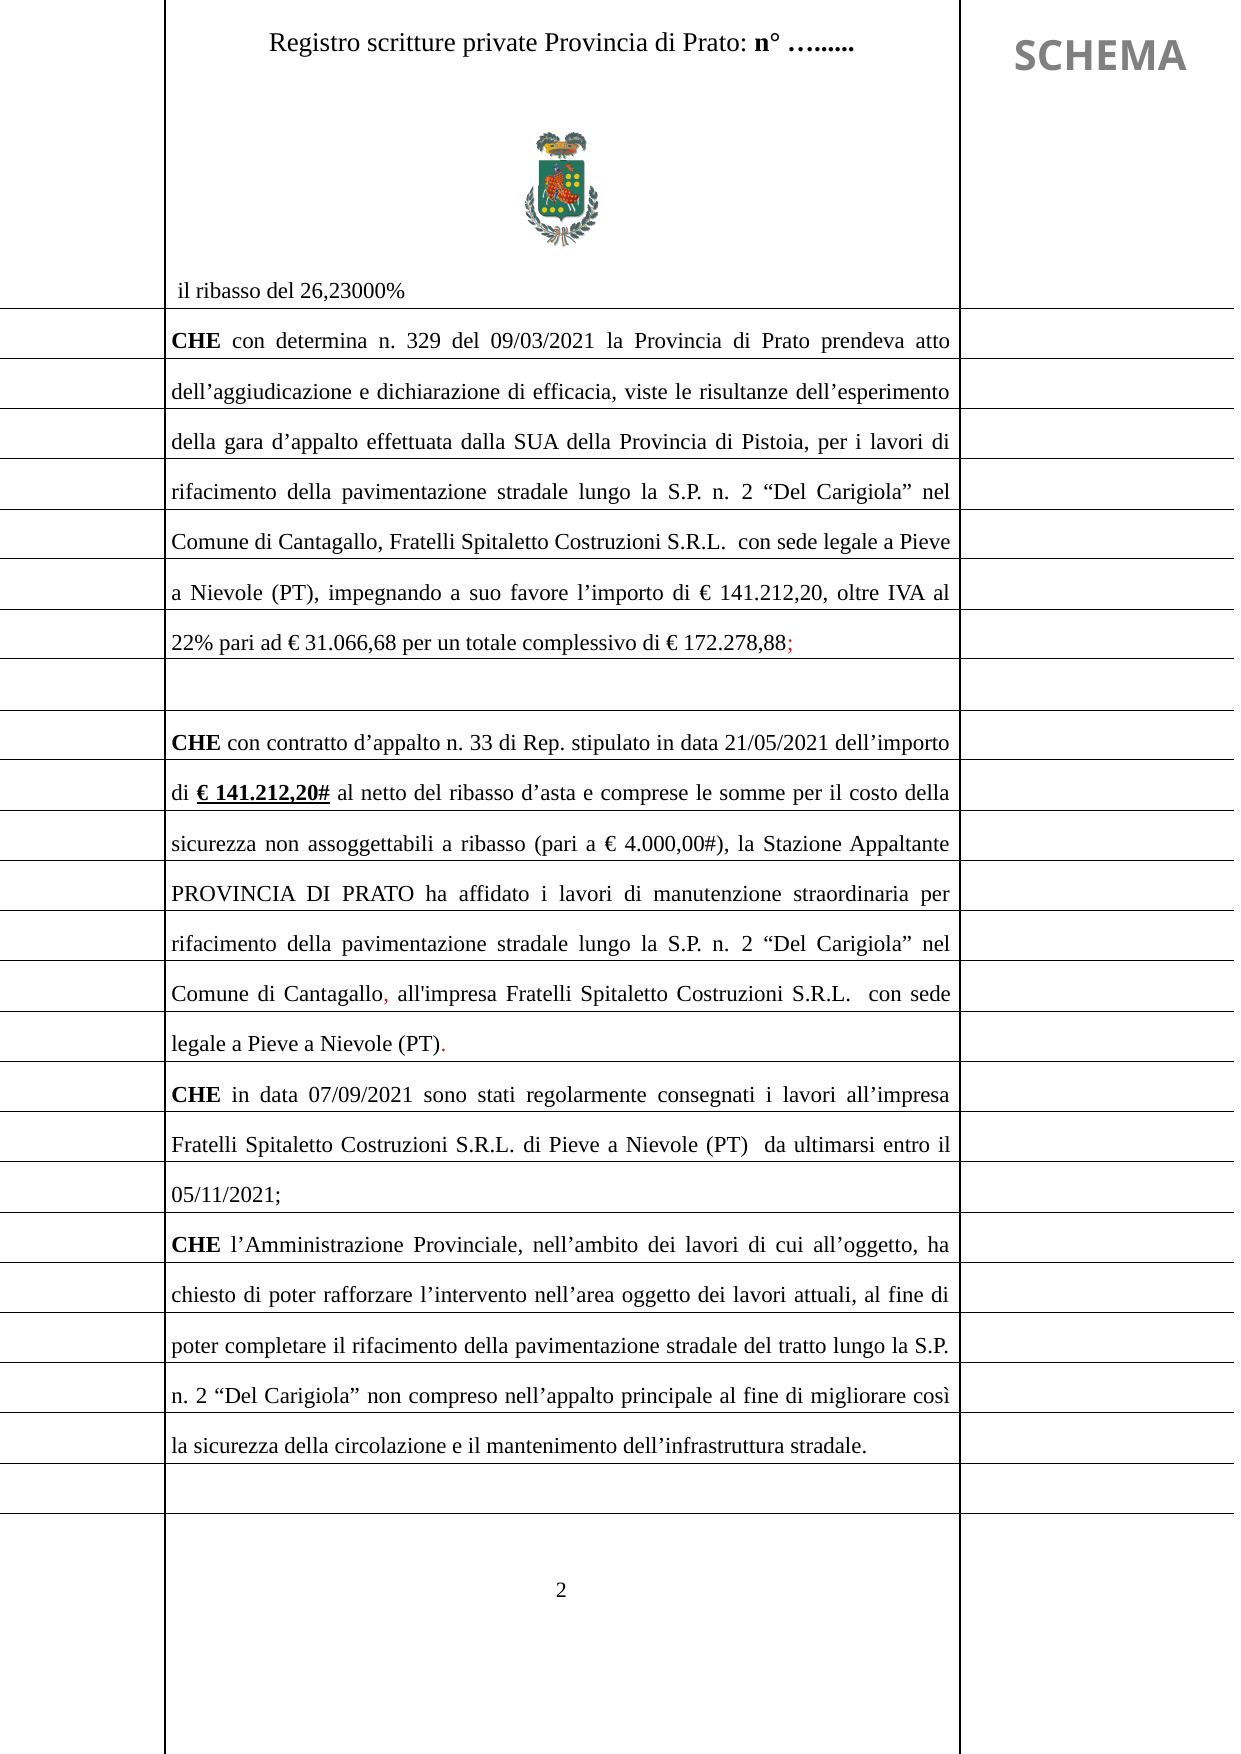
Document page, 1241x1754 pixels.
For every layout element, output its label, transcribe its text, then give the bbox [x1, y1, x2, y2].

text n. 2 “Del Carigiola” non compreso nell’appalto principale al fine di migliorare così [171, 1363, 951, 1412]
text CHE l’Amministrazione Provinciale, nell’ambito dei lavori di cui all’oggetto, ha [171, 1213, 951, 1262]
text di € 141.212,20# al netto del ribasso d’asta e comprese le somme per il costo della [171, 760, 951, 810]
list Comune di Cantagallo, Fratelli Spitaletto Costruzioni S.R.L. con sede legale a Pieve [171, 510, 951, 558]
list il ribasso del 26,23000% [177, 259, 951, 308]
text chiesto di poter rafforzare l’intervento nell’area oggetto dei lavori attuali, al fine di [171, 1263, 951, 1312]
list della gara d’appalto effettuata dalla SUA della Provincia di Pistoia, per i lavori di [171, 409, 951, 458]
list dell’aggiudicazione e dichiarazione di efficacia, viste le risultanze dell’esperimento [171, 359, 951, 408]
list rifacimento della pavimentazione stradale lungo la S.P. n. 2 “Del Carigiola” nel [171, 459, 951, 509]
text PROVINCIA DI PRATO ha affidato i lavori di manutenzione straordinaria per [171, 861, 951, 910]
list a Nievole (PT), impegnando a suo favore l’importo di € 141.212,20, oltre IVA al [171, 559, 951, 609]
text 05/11/2021; [171, 1162, 951, 1212]
text la sicurezza della circolazione e il mantenimento dell’infrastruttura stradale. [171, 1413, 951, 1463]
text Fratelli Spitaletto Costruzioni S.R.L. di Pieve a Nievole (PT) da ultimarsi entro il [171, 1112, 951, 1161]
text legale a Pieve a Nievole (PT). [171, 1012, 951, 1061]
text poter completare il rifacimento della pavimentazione stradale del tratto lungo la S.P. [171, 1313, 951, 1362]
list CHE con determina n. 329 del 09/03/2021 la Provincia di Prato prendeva atto [171, 309, 951, 358]
list 22% pari ad € 31.066,68 per un totale complessivo di € 172.278,88; [171, 610, 951, 658]
text CHE con contratto d’appalto n. 33 di Rep. stipulato in data 21/05/2021 dell’importo [171, 711, 951, 759]
text sicurezza non assoggettabili a ribasso (pari a € 4.000,00#), la Stazione Appaltante [171, 811, 951, 860]
text rifacimento della pavimentazione stradale lungo la S.P. n. 2 “Del Carigiola” nel [171, 911, 951, 960]
text Comune di Cantagallo, all'impresa Fratelli Spitaletto Costruzioni S.R.L. con sede [171, 961, 951, 1011]
text CHE in data 07/09/2021 sono stati regolarmente consegnati i lavori all’impresa [171, 1062, 951, 1111]
